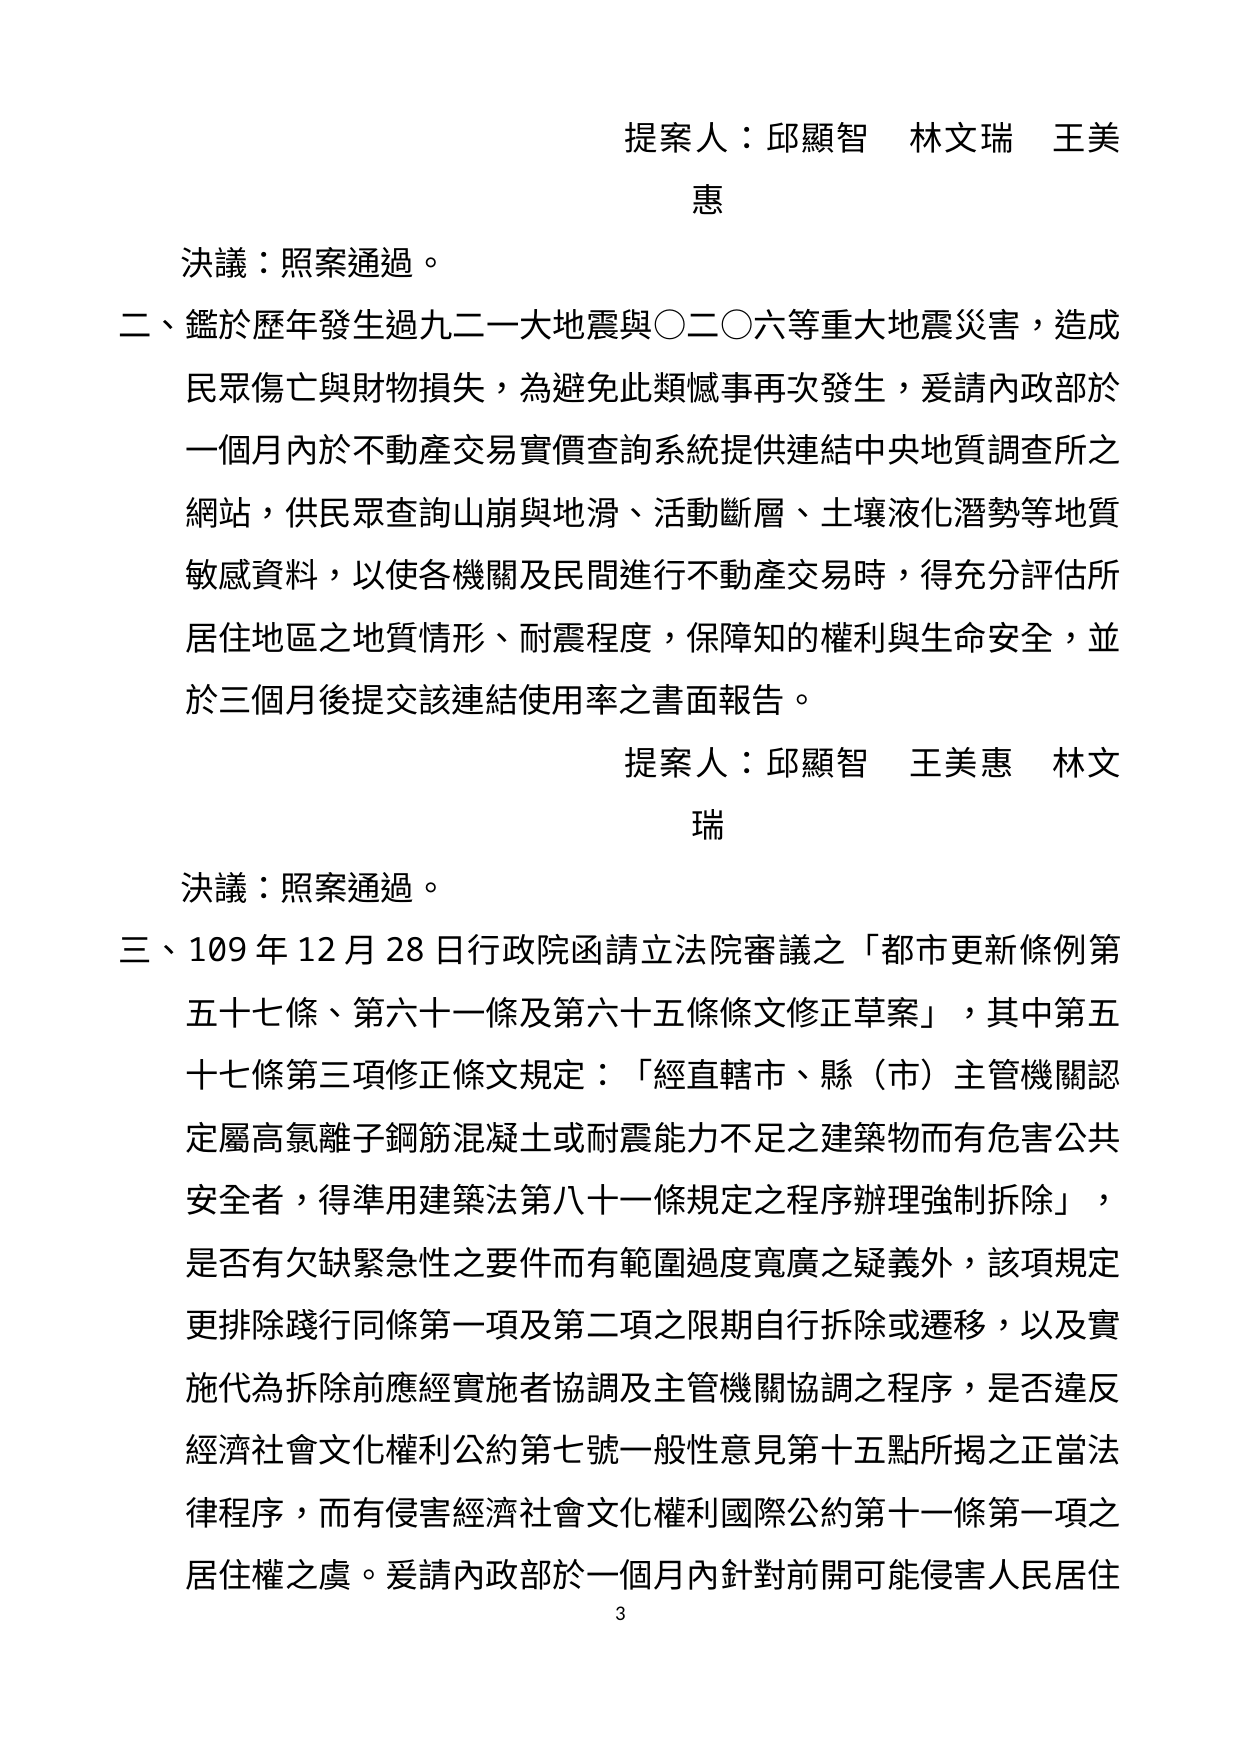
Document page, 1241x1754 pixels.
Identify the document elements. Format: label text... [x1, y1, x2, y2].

text 提案人：邱顯智 林文瑞 王美惠 [624, 94, 1122, 219]
text 決議：照案通過。 [181, 219, 1122, 282]
text 二、鑑於歷年發生過九二一大地震與○二○六等重大地震災害，造成民眾傷亡與財物損失，為避免此類憾事再次發生，爰請內政部於一個月內於不動產交易實價查詢系統提供連結中央地質調查所之網站，供民眾查詢山崩與地滑、活動斷層、土壤液化潛勢等地質敏感資料，以使各機關及民間進行不動產交易時，得充分評估所居住地區之地質情形、耐震程度，保障知的權利與生命安全，並於三個月後提交該連結使用率之書面報告。 [118, 282, 1122, 719]
text 提案人：邱顯智 王美惠 林文瑞 [624, 719, 1122, 844]
text 決議：照案通過。 [181, 844, 1122, 907]
text 三、109年12月28日行政院函請立法院審議之「都市更新條例第五十七條、第六十一條及第六十五條條文修正草案」，其中第五十七條第三項修正條文規定：「經直轄市、縣（市）主管機關認定屬高氯離子鋼筋混凝土或耐震能力不足之建築物而有危害公共安全者，得準用建築法第八十一條規定之程序辦理強制拆除」，是否有欠缺緊急性之要件而有範圍過度寬廣之疑義外，該項規定更排除踐行同條第一項及第二項之限期自行拆除或遷移，以及實施代為拆除前應經實施者協調及主管機關協調之程序，是否違反經濟社會文化權利公約第七號一般性意見第十五點所揭之正當法律程序，而有侵害經濟社會文化權利國際公約第十一條第一項之居住權之虞。爰請內政部於一個月內針對前開可能侵害人民居住 [118, 907, 1122, 1594]
